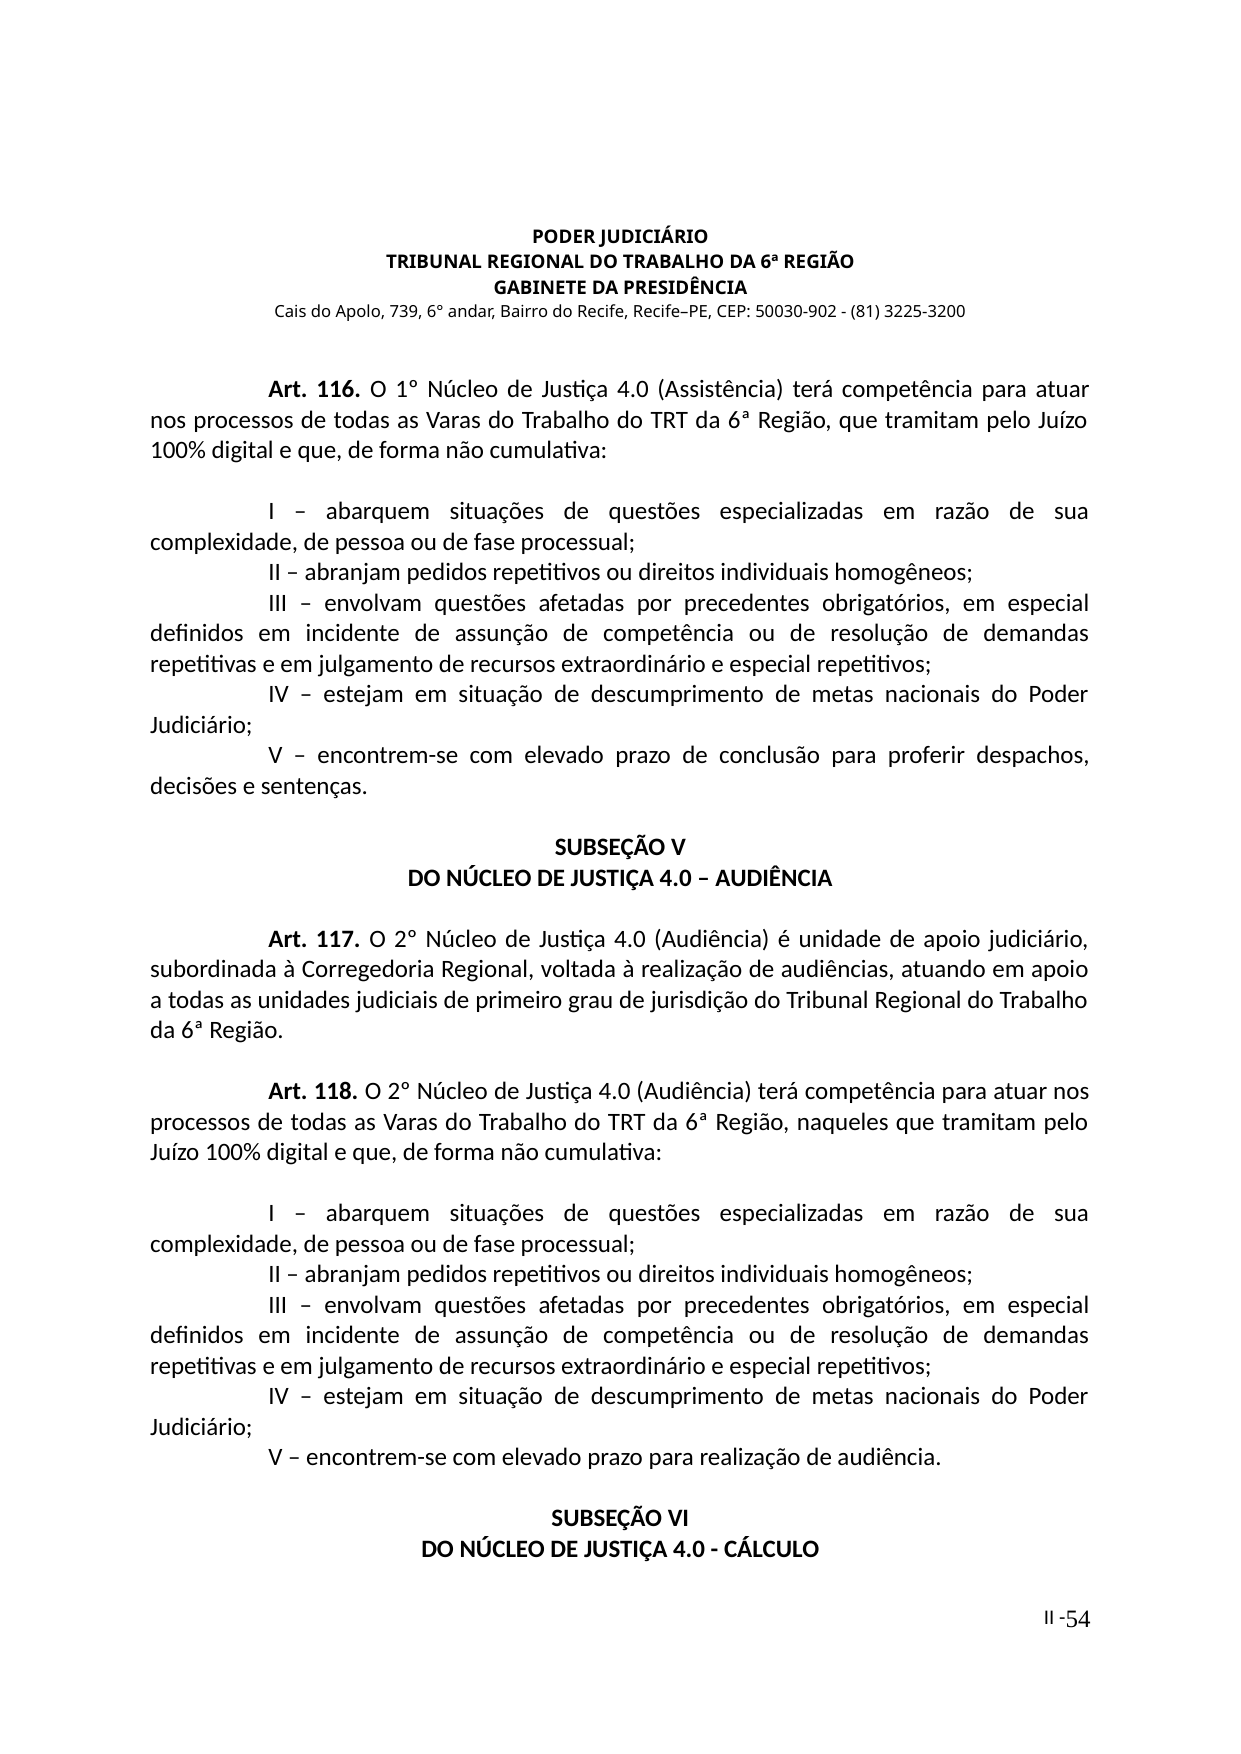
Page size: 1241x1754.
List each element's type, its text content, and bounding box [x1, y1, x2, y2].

text II – abranjam pedidos repetitivos ou direitos individuais homogêneos; [150, 556, 1090, 587]
text II – abranjam pedidos repetitivos ou direitos individuais homogêneos; [150, 1258, 1090, 1289]
picture [827, 98, 1036, 224]
text III – envolvam questões afetadas por precedentes obrigatórios, em especial definidos em incidente de assunção de competência ou de resolução de demandas repetitivas e em julgamento de recursos extraordinário e especial repetitivos; [150, 587, 1090, 678]
text Art. 116. O 1º Núcleo de Justiça 4.0 (Assistência) terá competência para atuar nos processos de todas as Varas do Trabalho do TRT da 6ª Região, que tramitam pelo Juízo 100% digital e que, de forma não cumulativa: [150, 373, 1090, 465]
text IV – estejam em situação de descumprimento de metas nacionais do Poder Judiciário; [150, 1381, 1090, 1442]
text V – encontrem-se com elevado prazo para realização de audiência. [150, 1442, 1090, 1472]
text I – abarquem situações de questões especializadas em razão de sua complexidade, de pessoa ou de fase processual; [150, 1197, 1090, 1258]
text IV – estejam em situação de descumprimento de metas nacionais do Poder Judiciário; [150, 678, 1090, 739]
text SUBSEÇÃO V [150, 831, 1090, 862]
text DO NÚCLEO DE JUSTIÇA 4.0 – AUDIÊNCIA [150, 862, 1090, 892]
text Art. 118. O 2º Núcleo de Justiça 4.0 (Audiência) terá competência para atuar nos processos de todas as Varas do Trabalho do TRT da 6ª Região, naqueles que tramitam pelo Juízo 100% digital e que, de forma não cumulativa: [150, 1075, 1090, 1167]
text III – envolvam questões afetadas por precedentes obrigatórios, em especial definidos em incidente de assunção de competência ou de resolução de demandas repetitivas e em julgamento de recursos extraordinário e especial repetitivos; [150, 1289, 1090, 1381]
text DO NÚCLEO DE JUSTIÇA 4.0 - CÁLCULO [150, 1533, 1090, 1564]
picture [562, 98, 671, 210]
text I – abarquem situações de questões especializadas em razão de sua complexidade, de pessoa ou de fase processual; [150, 495, 1090, 556]
text Art. 117. O 2º Núcleo de Justiça 4.0 (Audiência) é unidade de apoio judiciário, subordinada à Corregedoria Regional, voltada à realização de audiências, atuando em apoio a todas as unidades judiciais de primeiro grau de jurisdição do Tribunal Regional do Trabalho da 6ª Região. [150, 923, 1090, 1045]
text V – encontrem-se com elevado prazo de conclusão para proferir despachos, decisões e sentenças. [150, 739, 1090, 801]
text SUBSEÇÃO VI [150, 1503, 1090, 1533]
